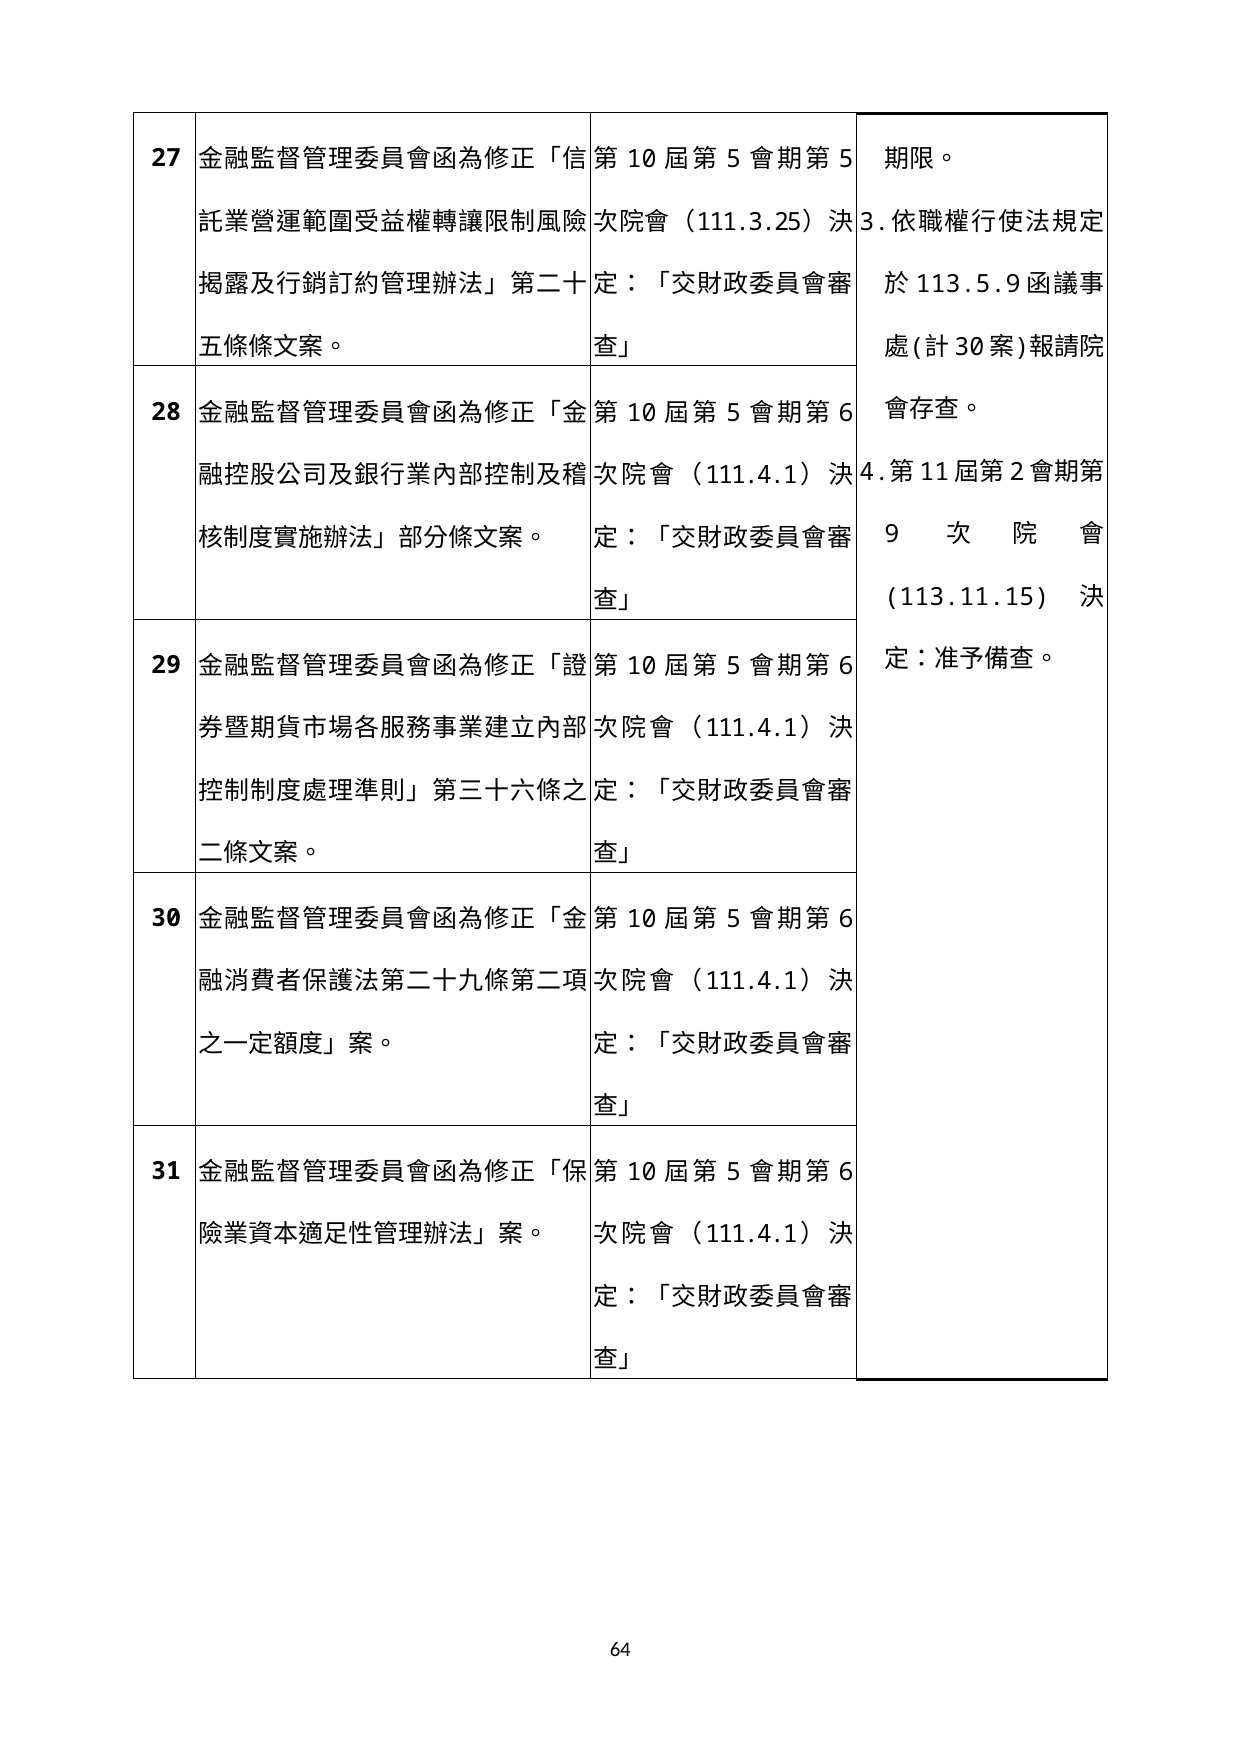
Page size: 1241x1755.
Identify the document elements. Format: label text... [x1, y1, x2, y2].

table_cell 第10屆第5會期第6次院會（111.4.1）決定：「交財政委員會審查」 [591, 873, 856, 1125]
table_cell 金融監督管理委員會函為修正「保險業資本適足性管理辦法」案。 [196, 1126, 590, 1378]
table_cell 第10屆第5會期第6次院會（111.4.1）決定：「交財政委員會審查」 [591, 620, 856, 872]
table_cell 27 [134, 113, 195, 365]
table_cell 金融監督管理委員會函為修正「信託業營運範圍受益權轉讓限制風險揭露及行銷訂約管理辦法」第二十五條條文案。 [196, 113, 590, 365]
table_cell 第10屆第5會期第5次院會（111.3.25）決定：「交財政委員會審查」 [591, 113, 856, 365]
table_cell 金融監督管理委員會函為修正「證券暨期貨市場各服務事業建立內部控制制度處理準則」第三十六條之二條文案。 [196, 620, 590, 872]
table_cell 金融監督管理委員會函為修正「金融消費者保護法第二十九條第二項之一定額度」案。 [196, 873, 590, 1125]
table_cell 期限。 3.依職權行使法規定於113.5.9函議事處(計30案)報請院會存查。 4.第11屆第2會期第9次院會(113.11.15)決定：准予備查。 [857, 115, 1107, 1378]
table_cell 第10屆第5會期第6次院會（111.4.1）決定：「交財政委員會審查」 [591, 366, 856, 618]
table_cell 31 [134, 1126, 195, 1378]
table_cell 30 [134, 873, 195, 1125]
table_cell 28 [134, 366, 195, 618]
table_cell 金融監督管理委員會函為修正「金融控股公司及銀行業內部控制及稽核制度實施辦法」部分條文案。 [196, 366, 590, 618]
table_cell 第10屆第5會期第6次院會（111.4.1）決定：「交財政委員會審查」 [591, 1126, 856, 1378]
table_cell 29 [134, 620, 195, 872]
